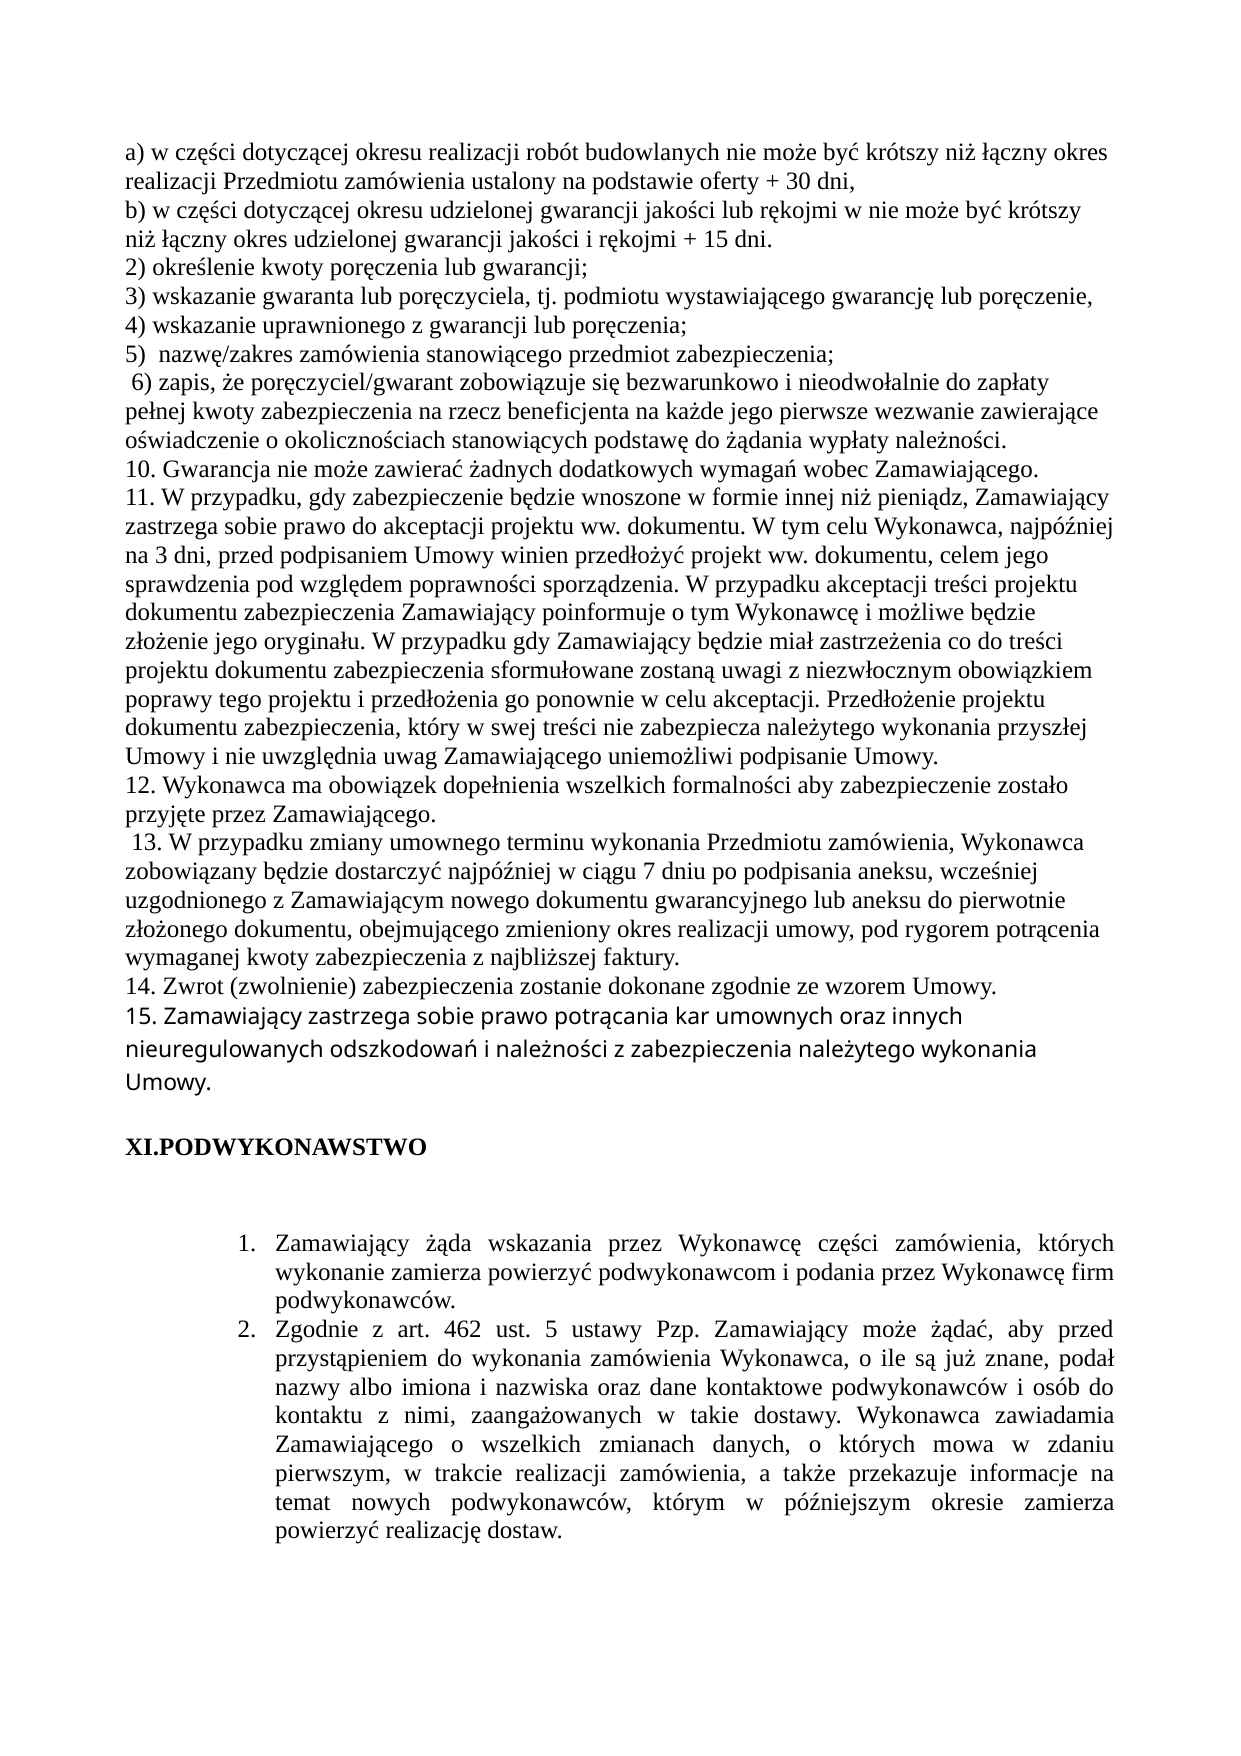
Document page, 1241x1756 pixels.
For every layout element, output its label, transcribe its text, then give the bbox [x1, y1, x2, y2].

text 5) nazwę/zakres zamówienia stanowiącego przedmiot zabezpieczenia; [125, 339, 1115, 367]
list Zamawiający żąda wskazania przez Wykonawcę części zamówienia, których wykonanie zamierza powierzyć podwykonawcom i podania przez Wykonawcę firm podwykonawców. [237, 1228, 1115, 1314]
text b) w części dotyczącej okresu udzielonej gwarancji jakości lub rękojmi w nie może być krótszy niż łączny okres udzielonej gwarancji jakości i rękojmi + 15 dni. [125, 195, 1115, 252]
text 12. Wykonawca ma obowiązek dopełnienia wszelkich formalności aby zabezpieczenie zostało przyjęte przez Zamawiającego. [125, 770, 1115, 827]
text 2) określenie kwoty poręczenia lub gwarancji; [125, 252, 1115, 281]
text 3) wskazanie gwaranta lub poręczyciela, tj. podmiotu wystawiającego gwarancję lub poręczenie, [125, 281, 1115, 310]
text XI.PODWYKONAWSTWO [125, 1132, 1115, 1161]
list Zgodnie z art. 462 ust. 5 ustawy Pzp. Zamawiający może żądać, aby przed przystąpieniem do wykonania zamówienia Wykonawca, o ile są już znane, podał nazwy albo imiona i nazwiska oraz dane kontaktowe podwykonawców i osób do kontaktu z nimi, zaangażowanych w takie dostawy. Wykonawca zawiadamia Zamawiającego o wszelkich zmianach danych, o których mowa w zdaniu pierwszym, w trakcie realizacji zamówienia, a także przekazuje informacje na temat nowych podwykonawców, którym w późniejszym okresie zamierza powierzyć realizację dostaw. [237, 1314, 1115, 1544]
text 6) zapis, że poręczyciel/gwarant zobowiązuje się bezwarunkowo i nieodwołalnie do zapłaty pełnej kwoty zabezpieczenia na rzecz beneficjenta na każde jego pierwsze wezwanie zawierające oświadczenie o okolicznościach stanowiących podstawę do żądania wypłaty należności. [125, 367, 1115, 454]
text 15. Zamawiający zastrzega sobie prawo potrącania kar umownych oraz innych nieuregulowanych odszkodowań i należności z zabezpieczenia należytego wykonania Umowy. [125, 1000, 1115, 1097]
text 10. Gwarancja nie może zawierać żadnych dodatkowych wymagań wobec Zamawiającego. [125, 454, 1115, 482]
text 13. W przypadku zmiany umownego terminu wykonania Przedmiotu zamówienia, Wykonawca zobowiązany będzie dostarczyć najpóźniej w ciągu 7 dniu po podpisania aneksu, wcześniej uzgodnionego z Zamawiającym nowego dokumentu gwarancyjnego lub aneksu do pierwotnie złożonego dokumentu, obejmującego zmieniony okres realizacji umowy, pod rygorem potrącenia wymaganej kwoty zabezpieczenia z najbliższej faktury. [125, 827, 1115, 971]
text 14. Zwrot (zwolnienie) zabezpieczenia zostanie dokonane zgodnie ze wzorem Umowy. [125, 971, 1115, 1000]
text a) w części dotyczącej okresu realizacji robót budowlanych nie może być krótszy niż łączny okres realizacji Przedmiotu zamówienia ustalony na podstawie oferty + 30 dni, [125, 137, 1115, 195]
text 4) wskazanie uprawnionego z gwarancji lub poręczenia; [125, 310, 1115, 339]
text 11. W przypadku, gdy zabezpieczenie będzie wnoszone w formie innej niż pieniądz, Zamawiający zastrzega sobie prawo do akceptacji projektu ww. dokumentu. W tym celu Wykonawca, najpóźniej na 3 dni, przed podpisaniem Umowy winien przedłożyć projekt ww. dokumentu, celem jego sprawdzenia pod względem poprawności sporządzenia. W przypadku akceptacji treści projektu dokumentu zabezpieczenia Zamawiający poinformuje o tym Wykonawcę i możliwe będzie złożenie jego oryginału. W przypadku gdy Zamawiający będzie miał zastrzeżenia co do treści projektu dokumentu zabezpieczenia sformułowane zostaną uwagi z niezwłocznym obowiązkiem poprawy tego projektu i przedłożenia go ponownie w celu akceptacji. Przedłożenie projektu dokumentu zabezpieczenia, który w swej treści nie zabezpiecza należytego wykonania przyszłej Umowy i nie uwzględnia uwag Zamawiającego uniemożliwi podpisanie Umowy. [125, 482, 1115, 770]
